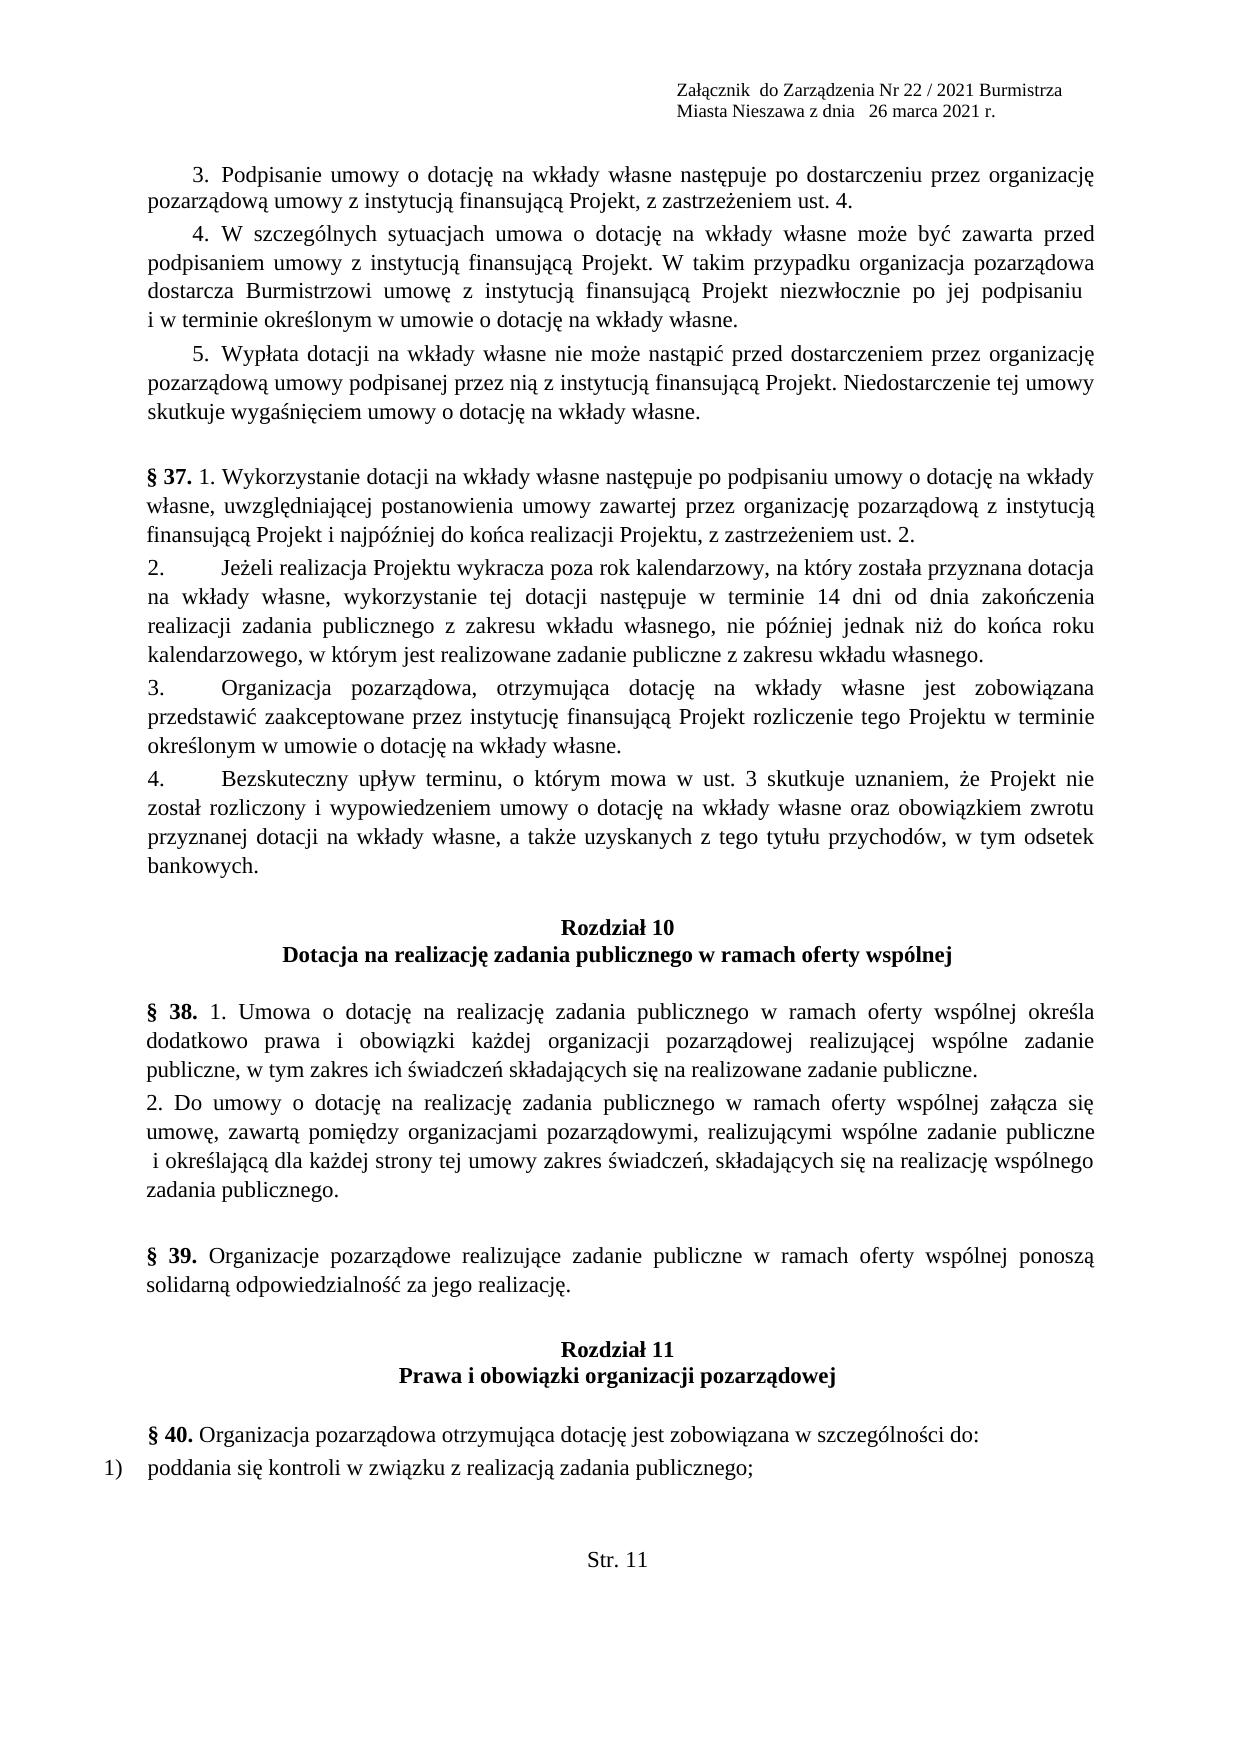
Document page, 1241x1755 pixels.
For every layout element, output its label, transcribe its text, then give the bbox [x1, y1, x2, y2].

text § 40. Organizacja pozarządowa otrzymująca dotację jest zobowiązana w szczególności do: [147, 1421, 1096, 1447]
text 2. Do umowy o dotację na realizację zadania publicznego w ramach oferty wspólnej załącza się umowę, zawartą pomiędzy organizacjami pozarządowymi, realizującymi wspólne zadanie publiczne i określającą dla każdej strony tej umowy zakres świadczeń, składających się na realizację wspólnego zadania publicznego. [146, 1089, 1096, 1203]
list Wypłata dotacji na wkłady własne nie może nastąpić przed dostarczeniem przez organizację pozarządową umowy podpisanej przez nią z instytucją finansującą Projekt. Niedostarczenie tej umowy skutkuje wygaśnięciem umowy o dotację na wkłady własne. [147, 340, 1096, 424]
list Organizacja pozarządowa, otrzymująca dotację na wkłady własne jest zobowiązana przedstawić zaakceptowane przez instytucję finansującą Projekt rozliczenie tego Projektu w terminie określonym w umowie o dotację na wkłady własne. [147, 674, 1096, 759]
list Bezskuteczny upływ terminu, o którym mowa w ust. 3 skutkuje uznaniem, że Projekt nie został rozliczony i wypowiedzeniem umowy o dotację na wkłady własne oraz obowiązkiem zwrotu przyznanej dotacji na wkłady własne, a także uzyskanych z tego tytułu przychodów, w tym odsetek bankowych. [147, 766, 1096, 879]
subtitle Rozdział 11 [147, 1336, 1093, 1362]
text § 37. 1. Wykorzystanie dotacji na wkłady własne następuje po podpisaniu umowy o dotację na wkłady własne, uwzględniającej postanowienia umowy zawartej przez organizację pozarządową z instytucją finansującą Projekt i najpóźniej do końca realizacji Projektu, z zastrzeżeniem ust. 2. [146, 463, 1096, 547]
list W szczególnych sytuacjach umowa o dotację na wkłady własne może być zawarta przed podpisaniem umowy z instytucją finansującą Projekt. W takim przypadku organizacja pozarządowa dostarcza Burmistrzowi umowę z instytucją finansującą Projekt niezwłocznie po jej podpisaniu i w terminie określonym w umowie o dotację na wkłady własne. [147, 220, 1096, 333]
list Podpisanie umowy o dotację na wkłady własne następuje po dostarczeniu przez organizację pozarządową umowy z instytucją finansującą Projekt, z zastrzeżeniem ust. 4. [147, 161, 1096, 213]
text § 39. Organizacje pozarządowe realizujące zadanie publiczne w ramach oferty wspólnej ponoszą solidarną odpowiedzialność za jego realizację. [146, 1242, 1096, 1297]
list poddania się kontroli w związku z realizacją zadania publicznego; [103, 1454, 1096, 1481]
text § 38. 1. Umowa o dotację na realizację zadania publicznego w ramach oferty wspólnej określa dodatkowo prawa i obowiązki każdej organizacji pozarządowej realizującej wspólne zadanie publiczne, w tym zakres ich świadczeń składających się na realizowane zadanie publiczne. [146, 998, 1096, 1082]
list Jeżeli realizacja Projektu wykracza poza rok kalendarzowy, na który została przyznana dotacja na wkłady własne, wykorzystanie tej dotacji następuje w terminie 14 dni od dnia zakończenia realizacji zadania publicznego z zakresu wkładu własnego, nie później jednak niż do końca roku kalendarzowego, w którym jest realizowane zadanie publiczne z zakresu wkładu własnego. [147, 554, 1096, 667]
subtitle Prawa i obowiązki organizacji pozarządowej [147, 1363, 1093, 1389]
subtitle Rozdział 10 [147, 914, 1093, 940]
subtitle Dotacja na realizację zadania publicznego w ramach oferty wspólnej [147, 941, 1093, 967]
